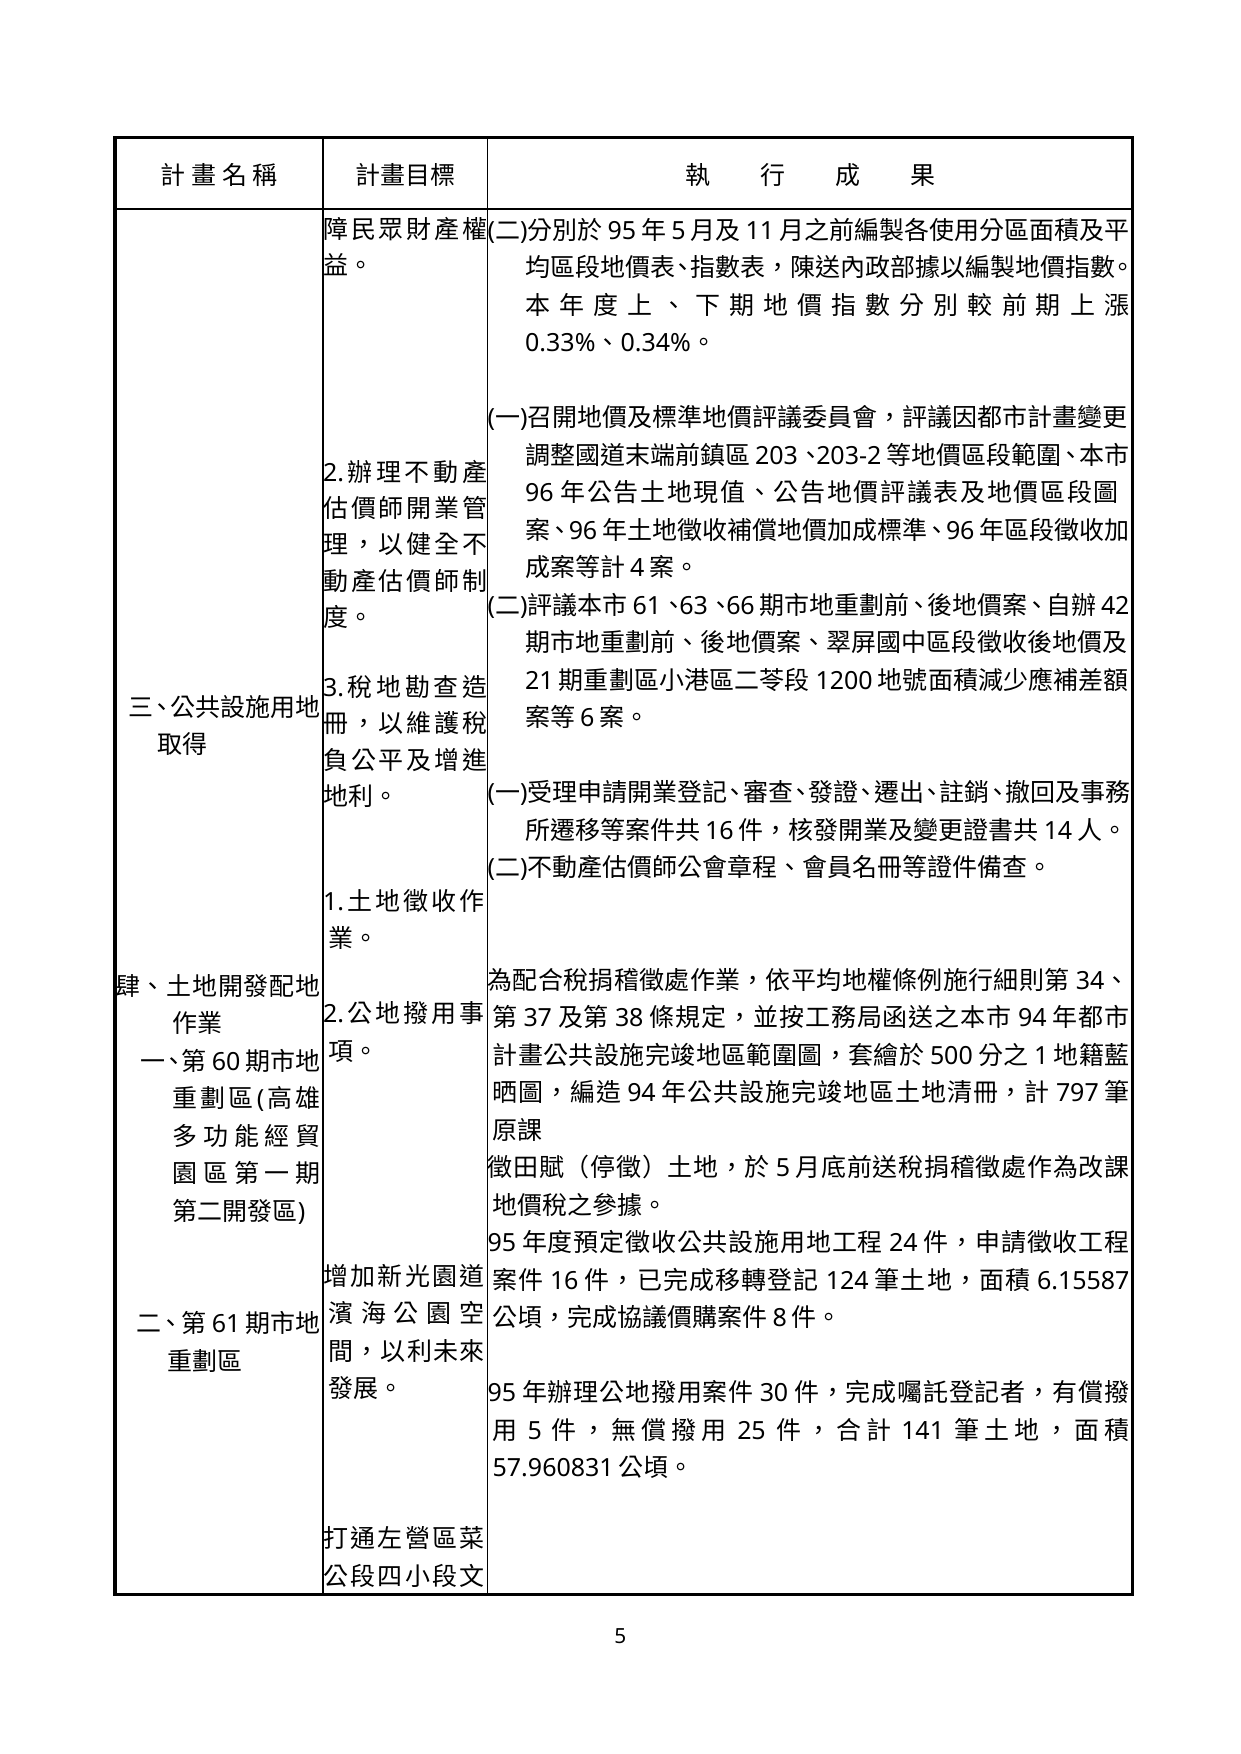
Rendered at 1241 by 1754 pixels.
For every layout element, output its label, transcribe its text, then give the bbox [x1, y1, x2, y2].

table_header 計 畫 名 稱 [117, 139, 322, 208]
table_cell 1.健全地籍，確保民眾權益。 2.辦理不動產糾紛調處及成屋消費爭議協調 1.加強地政士之管理。 2.落實不動產經紀業及經紀人員之管理。 1.督導及審核三七五租約登記，以維業佃權益。 2.加強耕地租佃委員會之功能，調處租佃爭議以疏減訟源。 1.依法辦理外國人不動產購置、移轉事項。 2.執行逾期未辦繼承登記土地列冊管理事項，健全地籍及促進地利。 1.整合本市重劃區、區段徵收區資訊。 2.整合本市各類民間房地產交易資訊。 1.戶地測量作業督導檢核 2.控制測量業務督導檢核 1.測量作業管理。 2.三角圖根測量業務。 1.戶地測量。 2.地籍分割作業。 3.辦理重測界址爭議協調處理。 1.圖庫存放空間之改善。 2.晒圖設備更新。 3.圖解地籍圖數值化資料之維護更新。 4.受理地籍藍晒圖、多目標地籍圖申請事宜。 5.基本圖資料維護管理。 6.編繪高雄市健康城市導覽地圖及網路地圖。 (七)地籍圖複照作業。 1.編製土地現值表暨重新規定地價。 2.地價資訊 1.召開地價及標準地價評議委員會，以保障民眾財產權益。 2.辦理不動產估價師開業管理，以健全不動產估價師制度。 3.稅地勘查造冊，以維護稅負公平及增進地利。 1.土地徵收作業。 2.公地撥用事項。 增加新光園道濱海公園空間，以利未來發展。 打通左營區菜公段四小段文自路、重信路，消除土地畸零不整現象。 開闢區內公共設施用地，消除土地畸零或不整現象，改善交通，促進地區均衡發展。 1.開發中山路兩側，帶動週邊地區轉型，並提供園區成為交通轉運中心。 2.開闢本區園道五。 消除土地畸零不整現象，提高土地利用價值，以達地盡其利之目的。 1.增進市民活動的便利性，完備生活機能，建立健康城市。 2.區段徵收範圍9.3公頃區域，可消除都市髒亂、美化都市景觀、改善居民生活環境空間。 強化抵費地及標售地管理。 1.處理人民申請案件。 2.開徵市有出租耕地佃租及無權占用使用補償金。 3.處理市有出租耕地佃租違法轉租案件。 4.巡查清理市有出租耕地。 5.收回經依法編定為建築用地之市有出租耕地。 1.本區鄰近三多商圈，預期可帶動產業與經貿活動。 2.規劃開闢公園廣停工程，紓解停車問題。 3.結合新光碼頭及經貿園區自行車道，成為一自行車網路。 4.多功能廣場可提供民眾參與活動之場地。 5.散步道系統供給民眾散步、慢跑及欣賞海洋美景優質環境。 打通左營區菜公四小段文自路、重信路。消除土地畸零或不整現象，改善交通，促進地區均衡發展。 開闢區內公共設施用地，消除土地畸零或不整現象，改善交通，促進地區均衡發展。 1.開發中山路兩側，帶動週邊地區轉型，並提供園區成為交通轉運中心。 2.本區園道五之開闢大幅提昇交通、景觀及開放空間品質。 3.結合新光碼頭及經貿園區自行車道，成為一自行車網路，供給民眾騎乘自行車體會都市休憩風尚。 4.多功能廣場可提供民眾參與活動之場地。 5.全區景觀植栽營造城市庭園之意象。 開闢區內公共設施用地，消除土地畸零或不整現象，改善交通，促進土地合理使用，提高土地利用價值。 開發完成後可促進市郊土地有效利用，帶動北高雄的繁榮與發展。 將毗鄰地區迅速配合發展，使成為高雄都會區之新都市中心，加速南高雄之開發，以平衡南北高雄發展。 配合省市聯合開發三大工業區聯絡道路而開闢，使高鳳路接通中安路，中山路進入市區及鳳山交通要道之動脈。 開發變更生產力較低的農業區為新社區，並配合後勁溪河道整治南移及防洪排水計畫需要，計可取得約4.53公頃之公共設施土地。 1.規劃研發地政資訊簡政便民創新作業。 2.管制防範資訊通信之使用與安全。 3. 維運管理地政資訊之應用系統、電子資料及電腦設施。 4.督導考核所屬機關資訊業務。 5.提昇地政作業人員資訊作業能力。 1.規劃管理土地開發之應用系統及電腦設施。 2.互建共享及管理維護各期開發區基本資料庫。 3.建置多目標地理圖形，以提昇便民服務作業。 4.建置土地開發多目標地理圖形，提供網路便民服務。 5.提昇土地開發作業人員資訊作業能力。 1.創新規劃市政電子商務、建置連結政府各閘門共通平台。 2.發展「健康城市e點靈地政知識網」，提供網路便民服務。 3.拓展台灣ｅ網通服務功能與合作範圍。 4.推廣地政電傳資訊及電子閘門使用。 1.依國土資訊系統基礎計畫，推動本市地理資訊發展。 2.推動地理資訊應用系統，提高行政效率加強為民服務。 3.辦理基礎環境資料建置工作。 4.開發本市地理資訊系統全球資訊入口網站。 5.提昇地理資訊作業人員專業能力。 實施地籍資料電子整理作業，整合登記、地價、測量作業系統，全面推動地政業務電腦化。 掌握完整地籍、地價、地籍圖資訊，提供有關機關查閱，建立政府共通平台，達到資訊共享，並協助市政建設之推動。 改進土地複丈建物測量作業釐正地籍，保障人民權益。 隨時更新並釐正地籍資料，維護資料完整。 依規定管理檔案及清理逾保存期限檔案。 1.貫徹平均地權政策，落實漲價歸公宗旨。 2.研究改進地價查估方法，提高估價精度。 1. 辦理開發區土地標讓售。 2.差額地價處理及財務結算。 3.回收開發成本充實平均地權基金。 低報土地移轉現值案件及其他依法得照價收買土地之處理。 1. 辦理開發區土地標讓售。 2.差額地價處理及財務結算。 3.回收開發成本充實平均地權基金。 1.不屬於區段徵收或重劃之直接成本。 2.專業服務費 支應高坪特定區開發計畫借貸利息 [324, 210, 487, 1593]
table_header 執 行 成 果 [488, 139, 1131, 208]
table_cell (一)受理民眾申請土地登記謄本分為2類，第1類僅本人或其代理人得申請其個人全部土地登記資料；第2類則任何人均得申請隱匿登記名義人統一編號及出生年月日之土地登記資料，95年全年核發345,987件，1,212,398張。 (二)每4個月查核各地政事務所土地登記業務，並督導加強地籍資料庫管理及地籍資料統計。舉辦登記會報1次，解決登記法令疑難10件。 (三)開辦民眾申請簡易登記案件，1小時內即可領件，全年辦理30,154件。 (四)開辦法院囑託限制登記網路作業，縮短地政機關與法院之作業時間，簡化流程，全年辦理6,930件。 (五)提供市府各機關申請地政資訊連結作業系統，免再要求民眾檢附謄本，達到謄本減量目標，計有43機關申請使用，累計謄本減量859,210張。 (一)設置不動產糾紛調處委員會，辦理不動產糾紛調處，解決共有土地分割之糾紛，提高土地利用效能。並宣導民眾申請不動產調處，95年計召開調處會議3次，作成調處結果，提高共有土地利用，並疏減訟源。 (二)本年度受理成屋消費爭議案件計40件，其中26件（65%）達成和解，餘循依消保救濟解決。 (一)本年度本市申請地政士登記計1,036人，登記助理員474人，地政士簽證人登記12人。 (二)對於領有開業執照未加入地政士公會，擅以地政士為業者，核實查處，全年查處46人，4人處以罰鍰，貫徹業必歸會制度，提昇地政士服務素質。 (一)截至本年度本市完成不動產經紀業經營許可計546家，完成設立備查計344家，核發不動產經紀人證書449張，不動產仲介經紀業使用電腦處理個人資料執照152張。 (二)加強不動產經紀業檢查，本年檢查73家，對違反規定之業者、限期改正3家，停止營業5家、處以罰鍰2家，貫徹執行取締非法保障合法。 (一)審核並督導各區公所陳報之三七五租約訂立、續訂、變更、終止、註銷、更正登記有關事項21件。 (二)各區管理租約92件，18.0410公頃。 (一)各級耕地租佃委員會依法調解調處租佃爭議案件。 (二)列席各區租佃委員會調解租佃爭議，全年租佃爭議經雙方終止租約1件，達成調解成立1件，召開調解會議5次調處8案次，撤回調解3案。 (一)依土地法第20條規定，辦理外國人申請購置、移轉土地等有關之核准事項962件。 (二)核發外國人參與標購法院拍賣抵押物資格證明52件。 (一)依內政部訂頒「未辦繼承登記土地及建築改良物列冊管理作業要點」之規定辦理，迄95年底仍列冊管理1379件，土地3029筆、建物620棟。 (二)列冊管理期滿仍未辦理繼承登記之土地、建物移請國有財產局公開標售作業者30件，土地53筆、建物3棟（戶）。 歷次標售結果及得標土地所在位置等資訊，於網路公開檢索，有助投資決策。 為活絡房地產景氣，促進不動產交易市場透明化，首創全國第一個由官方建置的不動產資訊交流平台－「高雄房地產億年旺網站」自93年啟用以來，至95年底累計瀏覽人數超過76萬人次，發表不動產專欄、刊登最新法令及不動產專欄訊息580餘則，每日提供業者、民眾線上刊登出售、租物件數量4,000多件，落實以網路代替馬路之為民服務措施，擴大政府服務效能。 (一)本年度計有3次定期及不定期派員督導各地政事務所測量業務，檢核內外業之測量成果，發現缺失除當場督促改進，並製作查核報告函送各地政事務所建議改進，確保土地複丈成果精確性，提高服務品質並維護民眾權益。 (二)督導各地政事務所訂定轄區內圖根點清理、維護及補建作業計畫，作有系統辦理，並利用數位相機拍照繪製點之記及完成建檔供作業使用。 (一)94年度訂定「地籍測量圖根管理維護作業手冊」，並規定由各地政事務所每年年底清查G.P.S.控制點情形一次報地政處核備。 (二)各地政事務所每年清查三角點點位情形一次，陳報地政處核備。 訂正地籍資料案件計15件(30筆)。 95年度完成全市補建圖根計畫共計30段，面積為1068公頃，共計補建G.P.S.控制點118點。 規劃準備、控制測量、戶地測量、標示變更登記、訂正藍晒底圖。 配合都市計畫公共設施用地徵收及變更都市計畫地籍逕為分割計99件，執行土地使用分區地籍逕為分割184案。 本府地籍圖重測已於民國77年全部辦竣，但目前仍有民眾陳情土地重測後面積減少、或與鄰地發生界址爭議事件，依據「土地法」、「地籍測量實施規則」等相關法令規定，經實地檢測後、協調解決人民土地經界糾紛，減少訟累。 多目標地籍位置底圖，全市共計458幅，必須設置大型圖櫃保管，佔用圖庫空間甚大，民眾申請晒圖時，尋找又較費時；今將多目標地籍位置底圖製成光碟儲存，節省空間。 購置光電式掃描繪圖機，取代傳統式晒圖設備，可節省晒圖時間及底圖儲存空間。 全年完成圖解數值化254件3551筆。 受理民眾申請地籍藍晒圖全年20件32幅，多目標地籍位置圖379件1320幅。 辦理本市地籍圖異動轉換建檔及街廓路名、地名、編輯檢核維護作業。 (一)規劃準備及蒐集資料。 (二) 修繪高雄市各段界。 (三) 整合高雄市不同地籍坐標系統。 原複照機器已老舊且維修不易，已購置最先進光電掃瞄繪圖複印機辦理。 (一)96年度辦理公告土地現值公告、地價作業各1次。 (二)督導所屬各地政事務所蒐集最近1年地價實例，計3033件，3258筆。 (三)全市經通盤檢討後地價區段分別劃分3936個地價區段。 (四)提請本市地價評議委員會評議，公告土地現值全市平均調幅與95年比較調整1.28 %，公告地價與前一期比較調整5.14%。 (五)編製土地現值表、公告地價表於96年1月1日公告。 (一)督導各地政事務所依據內政部訂頒「都市地區地價指數查編要點」規定，選定住宅區、商業區及工業區共81個中價位區段。 (二)分別於95年5月及11月之前編製各使用分區面積及平均區段地價表、指數表，陳送內政部據以編製地價指數。本年度上、下期地價指數分別較前期上漲0.33%、0.34%。 (一)召開地價及標準地價評議委員會，評議因都市計畫變更調整國道末端前鎮區203、203-2等地價區段範圍、本市96年公告土地現值、公告地價評議表及地價區段圖案、96年土地徵收補償地價加成標準、96年區段徵收加成案等計4案。 (二)評議本市61、63、66期市地重劃前、後地價案、自辦42期市地重劃前、後地價案、翠屏國中區段徵收後地價及21期重劃區小港區二苓段1200地號面積減少應補差額案等6案。 (一)受理申請開業登記、審查、發證、遷出、註銷、撤回及事務所遷移等案件共16件，核發開業及變更證書共14人。 (二)不動產估價師公會章程、會員名冊等證件備查。 為配合稅捐稽徵處作業，依平均地權條例施行細則第34、第37及第38條規定，並按工務局函送之本市94年都市計畫公共設施完竣地區範圍圖，套繪於500分之1地籍藍晒圖，編造94年公共設施完竣地區土地清冊，計797筆原課 徵田賦（停徵）土地，於5月底前送稅捐稽徵處作為改課地價稅之參據。 95年度預定徵收公共設施用地工程24件，申請徵收工程案件16件，已完成移轉登記124筆土地，面積6.15587公頃，完成協議價購案件8件。 95年辦理公地撥用案件30件，完成囑託登記者，有償撥用5件，無償撥用25件，合計141筆土地，面積57.960831公頃。 (一)本重劃區修正後重劃計畫書業於94年12月5日公告，本重劃區經本府環保局94年9月12日公告污染控制場址。 (二)涉及污染行為人中油公司尚未完成污染改善，俟改善完成後辦理重劃工程、地上物拆遷補償、土地分配、地籍整理，土地登記及土地點交。 (一)重劃前後地價經95年9月29日本市地價及標準地價評議委員會第104次會議評定結果修正通過。 (二)土地分配成果於95年11月29日公告期滿。 (三)重劃後提供可建築住宅用地0.632419公頃，無償取得公共設施（道路）0.2456公頃，節省政府公帑109,791,940元。 土地分配結果已於95年11月24日公告期滿確定，無異議案件，重劃後提供可建築住宅用地0.1378公頃，無償取得公共設施用地0.1042公頃，節省政府公共建設經費約41,134,038元。 (一)本市重劃區變更都市計畫細部計畫案，本府都發局刻正研擬修正計畫提本市都委會審議。 (二)辦理環境影響評估、地上物拆遷補償。 (一)本重劃區土地分配作業經本府95年10月30日辦理公告土地分配結果各項圖冊，並於95年11月29日公告30日期滿確定，完成土地分配作業。 (二)重劃後提供可建築住宅用地1.158公頃，無償取得公共設施用地0.0309公頃，節省政府公共建設經費約13,139,500元。 (一)依94年通盤檢討公告實施之本開發區都市計畫調整抵價地分配區塊之規劃設計，於95年1月12日評定區段徵收後地價，即訂定抵價地選地抽籤分配作業要點等前置作業。 (二)95年5月3日召開抵價地分配說明會，計算各原土地所有權人應領權利價值，並於95年7月12日舉辦原土地所有權人自由選擇街廓及公開抽籤之分配作業，分配結果並以95年8月14日高市府地四字第0950041805號公告，於9月14日公告30日期滿確定。 (三)依據抽籤結果分配計算分割宗地，配合地籍測量釐正宗地面積及釘定界址，並於95年12月29日前通知地主辦理點交接管，並囑辦土地登記。 抵費地及標售地巡查紀錄，每2週陳核1次，全年清除雜草木計71次，維護抵費地及標售地之整潔。 (一)接受市有出租耕地繼承換約申請案1件。 (二)本年度市有出租耕地佃租收入計22917元；無權占用使用補償金收入計134萬5千元，以挹注市庫。 (三)本年度巡查公有出租耕地，並未發現有轉租等情事。 (四)終止租約收回出租耕地16筆，及收回早期無權占用耕地3筆，並將可供建築使用之3筆市有耕地，移請財政局處理，以充裕市庫及促進土地利用。 (一)業於95年3月完成區內道路及排水工程規劃設計作業。 (二)促請土地污染源（中油公司）辦理土壤改良，以配合道路、公園及廣停等工程開闢期程（95年4月26日、9月8日及11月10日參與相關會議，預定期程於96年中旬改善整治完成）。 重劃工程95年7月28日開工，95年12月15日竣工。 重劃工程95年8月13日開工，96年1月2日竣工。 (一)百米園道（南側）開闢工程95年10月13日竣工。 (二)本區土壤及地下水污染監測及環境影響評估作業，依本府公共工程督導會報討論結果辦理。 (三)環評作業於95年3月1日開始執行，已完成環境影響說明書，95年12月1日報本府環保局完成審查做成結論「請開發單位增補修訂環境影響說明書後，再行送審」，目前辦理修正作業中。 重劃工程於95年4月11日竣工。 公園、綠地工程於95年12月底已近完工（進度94.983％）。 (一)因開發區邊界為軍方圍牆，故無法辦理規劃設計等作業。 (二)目前正變更都市計畫中心樁，以符合現況邊界。 公園、綠地工程95年1月20日開工，95年10月25日竣工。 區段徵收工程於95年6月30日完工。 釐定本市地政資訊發展策略，規劃地政資訊創新系統，推動電子化網路化作業，開發網路申辦服務系統，發展本處及各地政事務所之單一窗口作業，提昇為民服務品質，榮獲內政部95年地政業務考核之地政資訊作業項第2名。 )架設地政處各地政事務所高安全超便捷網路資源，建置地政資訊通信安全環境，並運用政府網際服務網，發展地政資訊連結作業，流通供應電子資料，建立資訊互建共享機制，發展網路監測系統確保網路安全及管制使用。 維運地政之應用系統及電腦設施，確保地政整合資料庫正確及安全效能，定期檢核地籍圖籍資料及辦理資料庫回復演練作業，並積極檢討增修各地政應用系統功能提昇服務績效。 督導及協助各地政事務之土地行政資訊作業，定期檢核地政整合資料庫，檢討增修地政應用系統功能，並依修訂之「督導查核所屬資訊業務實施要點」至各地政事務所查考各項資訊作業3次。 辦理地政資訊作業研習訓練，配合資訊系統開發及電腦設備購置舉行教育訓練，參與中央提供各項講習活動，培育全市地政資訊作業人員。 規劃研發及維運管理土地開發資訊之應用系統及電腦設施，推動電子化網路化作業，開發網路查詢申辦服務系統，提昇為民服務品質。 建立各開發區基本資料檔案，並制定維護管理作業，支援土地開發各項資訊系統應用與管理，配合土地開發查估補償、工程設計、分配標售等多元化使用。 套繪製作各項基本圖、主題圖、調查規劃參考圖建立多目標地理圖形，並發展多目標地籍與地理資訊相關網路服務，建立民眾與政府間雙向溝通管道。 建置土地徵收、地價區段劃分、基準地查估、土地開發、測繪資訊等地理資訊系統，運用地圖顯示位置資訊之優勢，協助辦理各項地政業務。 辦理「土地開發區管理系統使用訓練」，並針對管理、維護、操作使用不同層次作業人員施以不同內容訓練。 依政府憑證管理中心規範之電子簽章、政府憑證等高安全機制，連結運用e政府閘門平台發展各項網路申辦服務之地政資訊服務網，提供市政電子商務服務功能。 建置本市地政全球資訊網站，制定網站管理維護要點，成立工作小組，研發各項服務功能，發展「e點靈地政知識網」，提供資訊查詢、業務申辦、知識學習等服務。 應用政府採購法之共同供應契約，聯合全國各市縣再擴大範圍，發展18市縣（市）20機關之「台灣e網通－電傳資訊整合系統」，整合即時資訊及運用通訊網路環境，結合其他行政機關提供電傳資訊系統單一窗口服務。 舉辦地政電傳資訊系統及電子閘門作業等使用說明會，印製宣導簡介及廣告海報散發各界，推廣使用增加營收逾2,257萬元，比去年成長26﹪。 依本市地理資訊系統整體規劃之推動權責分工，推動本市地理資訊系統應用作業相關計畫之執行協調溝通各推動單位以達資訊互建共享。 積極促使各單位運用地理資訊技術結合網際網路，發展本市土地徵收、地價區段劃分、基準地查估、土地開發等地理資訊系統各項應用系統，及建置本市地理資訊系統網站提供網路便民服務。 辦理土地管理、測量繪圖、圖資管理等地理資訊業務應用發展，建立土地基本及測繪基本資料之環境建置工作。 建置本市地理資訊系統全球資訊入口網站，並達到無障礙網站AAA等級，研發各項簡政便民服務功能，提供地理資訊查詢、業務申辦及知識學習等服務。 辦理「土地開發區管理系統使用訓練」、「建物測量成果向量化處理及地籍坐標系統整合應用研討會」、「高雄市地理資訊系統之都市建築立體化整合應用研討會」、「高雄市地理資訊系統資料倉儲建置應用研討會」，並積極參加中央與地政整合及地理資訊系統研討講習等活動。 (一)確實執行地籍資料電子處理作業。全年辦理土地建物登記案件165633件，550085筆，土地289,60筆，建物260,625棟。 (二)簡化作業流程，提高行政效率，實施簡易案件單一窗口作業共計辦理30,154件。 (三)委外辦理土地建物登記謄本，隨到隨辦作業及核發跨所謄本，全年受理336,107件，1,021,113張。 (四)網路受理各類謄本申請計受理293件，318張，提供民眾便捷申請管道。 （一）執行地籍、地價、地籍圖異動資料傳輸，確保地籍正確。 (二)提供正確資料便利查閱，減少謄本申請量，達成便民效果。 (三)隨時提供市政建設所需之最新地籍資訊。 (一)辦理土地複丈、建物測量全面提升電腦化作業，並以精密儀器，提高測量精度。 (二)全年辦理土地複丈4,902件14,004筆、建物測量案件共19,640件20,142棟。 (三)賡續辦理地籍圖、建物平面圖電腦謄本隨到隨辦及全國跨所核發作業。 (四)實施跨所申請地籍圖及建物平面圖謄本，全年核發地籍圖謄本72,268件94,724張及建物平面圖謄本36,330件58142張。 (五)持續辦理建物平面圖掃瞄及圖檔數化。 (六)加強內部作業查核，舉辦測量人員及測量助理專業性講習，提高測量精度及製圖品質，消弭經界紛爭，確保民眾權益。 (七)以內政部開發建物測量系統，電腦繪製建物成果圖，取代傳統作業，加速案件處理。 (八)實施法院囑託案件電匯繳交規費措施，免除債權人路途往返，提升效率。 (一)辦理圖簿總校對工作所發現之問題即時查明管有資料，據以辦理訂正或簽辦更正，如係重測區或開發區土地，則函請地政處查處解決，以維護圖籍和地籍資料之正確。 (二)地籍圖、建物平面圖謄本以電腦列印，採隨到隨辦作業，減少民眾等候時間。 (一)檔案庫房置專人管理，依規定繕造管理清冊。 (二)逾保存年限之檔案依規定辦理銷燬工作。 蒐集地價買賣實例並製作地價調查共3033件，3258筆。 檢討及劃分地價區段共3936個。 編修地價段界線及建立區段地價屬性資料，並以電腦繪製地價區段及編製地價評議表。 運用「地價區段劃分及區段地價估價系統WEB版」，建製各類地價業務報表，透過電腦自動分析，有效提升地價作業效率與精度。 選派地價人員參加「試辦基準地查估作業」及「地價區段劃分應用系統WEB版操作」等講習共3次。 召開96年重新規定地價及公告土地現值調整作業責由市府地政處各地政事務所分別召開公開說明會計5次。 選定112個基準地，隨時掌握地價動態，製作各類查價報表成果依限送審。 (一)95年度辦理抵費地及標售地標讓售作業4次，計標脫35筆，19億9122萬7188元，回收開發成本。 (二)依法令規定積極催收差額地價計2億3043萬元，回收開發成本。 (三)完成第9、43、49期市地重劃區及山明段區段徵收區財務結算。 (四)靈活調度運用基金收支，95年全年未向銀行貸款，並解繳市庫10億元，協助市府達成預算平衡。 (一) 受理依法得照價收買土地案件。 (二) 蒐集地籍及都市計畫等資料。 (三) 編造調查報告表。 (四) 實地調查並填註是否收買意見。 (五) 查價及編造清冊。 (六) 報核。 (七) 公告通知。 (八) 發放地價及各項補償費。 (九) 囑託登記。 (十)照價收買土地之出售及管理維護。 (十一)成果管理。 (一)95年度辦理抵費地及標售地標讓售作業4次，計標脫35筆，19億9122萬7188元，回收開發成本。 (二)依法令規定積極催收差額地價計2億3043萬元，回收開發成本。 (三)完成第9、43、49期市地重劃區及山明段區段徵收區財務結算。 (四)靈活調度運用基金收支，95年全年未向銀行貸款，並解繳市庫10億元，協助市府達成預算平衡。 (一)包含臨時人員之用人費用、服務費、材料及用品費、稅捐與規費、折舊、折耗及攤銷。 (二)為掌握土地重劃及區段徵收等開發業務地價標售、釐訂之需要相關基準地價查估作業費。 (三)資料建置行銷業務宣導費。 依計畫繳納高坪特定區向銀行借貸利息8405萬元及歸墊基金墊付利息1億1595萬元。另償還本金4500萬元，以降低利息負擔。 [488, 210, 1131, 1593]
table_header 計畫目標 [324, 139, 487, 208]
table_cell 三、公共設施用地取得 肆、土地開發配地作業 一、第60期市地重劃區(高雄多功能經貿園區第一期第二開發區) 二、第61期市地重劃區 [117, 210, 322, 1593]
